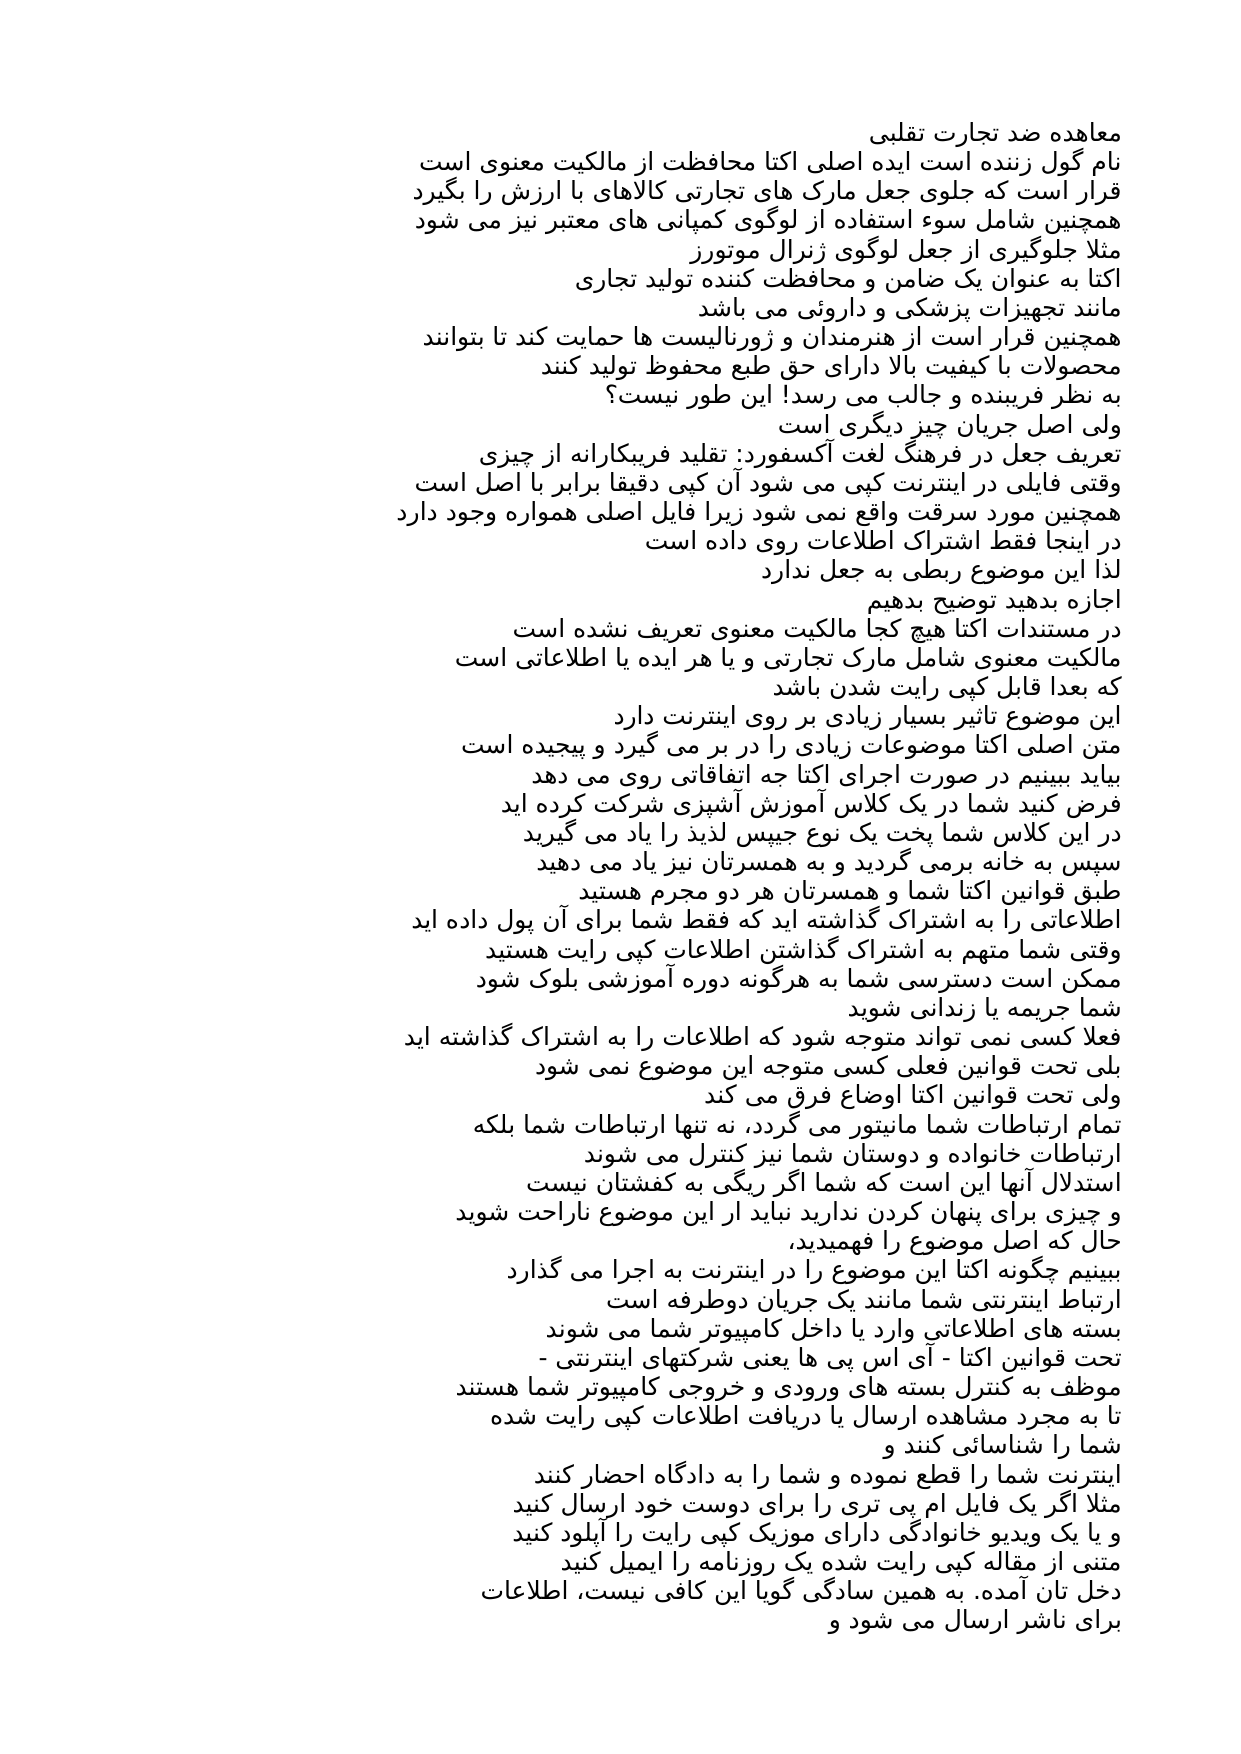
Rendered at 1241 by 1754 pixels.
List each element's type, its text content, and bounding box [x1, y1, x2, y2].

text در مستندات اکتا هیچ کجا مالکیت معنوی تعریف نشده است [118, 614, 1122, 643]
text در این کلاس شما پخت یک نوع جیپس لذیذ را یاد می گیرید [118, 818, 1122, 847]
text مثلا اگر یک فایل ام پی تری را برای دوست خود ارسال کنید [118, 1489, 1122, 1518]
text مالکیت معنوی شامل مارک تجارتی و یا هر ایده یا اطلاعاتی است [118, 643, 1122, 672]
text ارتباط اینترنتی شما مانند یک جریان دوطرفه است [118, 1285, 1122, 1314]
text لذا این موضوع ربطی به جعل ندارد [118, 556, 1122, 585]
text اینترنت شما را قطع نموده و شما را به دادگاه احضار کنند [118, 1460, 1122, 1489]
text ولی اصل جریان چیز دیگری است [118, 410, 1122, 439]
text مانند تجهیزات پزشکی و داروئی می باشد [118, 293, 1122, 322]
text ببینیم چگونه اکتا این موضوع را در اینترنت به اجرا می گذارد [118, 1256, 1122, 1285]
text همچنین شامل سوء استفاده از لوگوی کمپانی های معتبر نیز می شود [118, 206, 1122, 235]
text تحت قوانین اکتا - آی اس پی ها یعنی شرکتهای اینترنتی - [118, 1343, 1122, 1372]
text موظف به کنترل بسته های ورودی و خروجی کامپیوتر شما هستند [118, 1372, 1122, 1401]
text وقتی شما متهم به اشتراک گذاشتن اطلاعات کپی رایت هستید [118, 935, 1122, 964]
text و یا یک ویدیو خانوادگی دارای موزیک کپی رایت را آپلود کنید [118, 1518, 1122, 1547]
text و چیزی برای پنهان کردن ندارید نباید ار این موضوع ناراحت شوید [118, 1197, 1122, 1226]
text حال که اصل موضوع را فهمیدید، [118, 1226, 1122, 1256]
text اکتا به عنوان یک ضامن و محافظت کننده تولید تجاری [118, 264, 1122, 293]
text که بعدا قابل کپی رایت شدن باشد [118, 672, 1122, 701]
text ولی تحت قوانین اکتا اوضاع فرق می کند [118, 1081, 1122, 1110]
text ارتباطات خانواده و دوستان شما نیز کنترل می شوند [118, 1139, 1122, 1168]
text شما جریمه یا زندانی شوید [118, 993, 1122, 1022]
text سپس به خانه برمی گردید و به همسرتان نیز یاد می دهید [118, 847, 1122, 876]
text فعلا کسی نمی تواند متوجه شود که اطلاعات را به اشتراک گذاشته اید [118, 1022, 1122, 1051]
text همچنین قرار است از هنرمندان و ژورنالیست ها حمایت کند تا بتوانند [118, 322, 1122, 351]
text اجازه بدهید توضیح بدهیم [118, 585, 1122, 614]
text قرار است که جلوی جعل مارک های تجارتی کالاهای با ارزش را بگیرد [118, 176, 1122, 206]
text مثلا جلوگیری از جعل لوگوی ژنرال موتورز [118, 235, 1122, 264]
text به نظر فریبنده و جالب می رسد! این طور نیست؟ [118, 381, 1122, 410]
text محصولات با کیفیت بالا دارای حق طبع محفوظ تولید کنند [118, 351, 1122, 381]
text بیاید ببینیم در صورت اجرای اکتا جه اتفاقاتی روی می دهد [118, 760, 1122, 789]
text دخل تان آمده. به همین سادگی گویا این کافی نیست، اطلاعات [118, 1576, 1122, 1606]
text همچنین مورد سرقت واقع نمی شود زیرا فایل اصلی همواره وجود دارد [118, 497, 1122, 526]
text این موضوع تاثیر بسیار زیادی بر روی اینترنت دارد [118, 701, 1122, 731]
text ممکن است دسترسی شما به هرگونه دوره آموزشی بلوک شود [118, 964, 1122, 993]
text متن اصلی اکتا موضوعات زیادی را در بر می گیرد و پیجیده است [118, 731, 1122, 760]
text در اینجا فقط اشتراک اطلاعات روی داده است [118, 526, 1122, 556]
text فرض کنید شما در یک کلاس آموزش آشپزی شرکت کرده اید [118, 789, 1122, 818]
text نام گول زننده است ایده اصلی اکتا محافظت از مالکیت معنوی است [118, 147, 1122, 176]
text متنی از مقاله کپی رایت شده یک روزنامه را ایمیل کنید [118, 1547, 1122, 1576]
text طبق قوانین اکتا شما و همسرتان هر دو مجرم هستید [118, 876, 1122, 906]
text معاهده ضد تجارت تقلبی [118, 118, 1122, 147]
text تعریف جعل در فرهنگ لغت آکسفورد: تقلید فریبکارانه از چیزی [118, 439, 1122, 468]
text شما را شناسائی کنند و [118, 1431, 1122, 1460]
text برای ناشر ارسال می شود و [118, 1606, 1122, 1635]
text وقتی فایلی در اینترنت کپی می شود آن کپی دقیقا برابر با اصل است [118, 468, 1122, 497]
text تا به مجرد مشاهده ارسال یا دریافت اطلاعات کپی رایت شده [118, 1401, 1122, 1431]
text استدلال آنها این است که شما اگر ریگی به کفشتان نیست [118, 1168, 1122, 1197]
text اطلاعاتی را به اشتراک گذاشته اید که فقط شما برای آن پول داده اید [118, 906, 1122, 935]
text تمام ارتباطات شما مانیتور می گردد، نه تنها ارتباطات شما بلکه [118, 1110, 1122, 1139]
text بسته های اطلاعاتی وارد یا داخل کامپیوتر شما می شوند [118, 1314, 1122, 1343]
text بلی تحت قوانین فعلی کسی متوجه این موضوع نمی شود [118, 1051, 1122, 1081]
